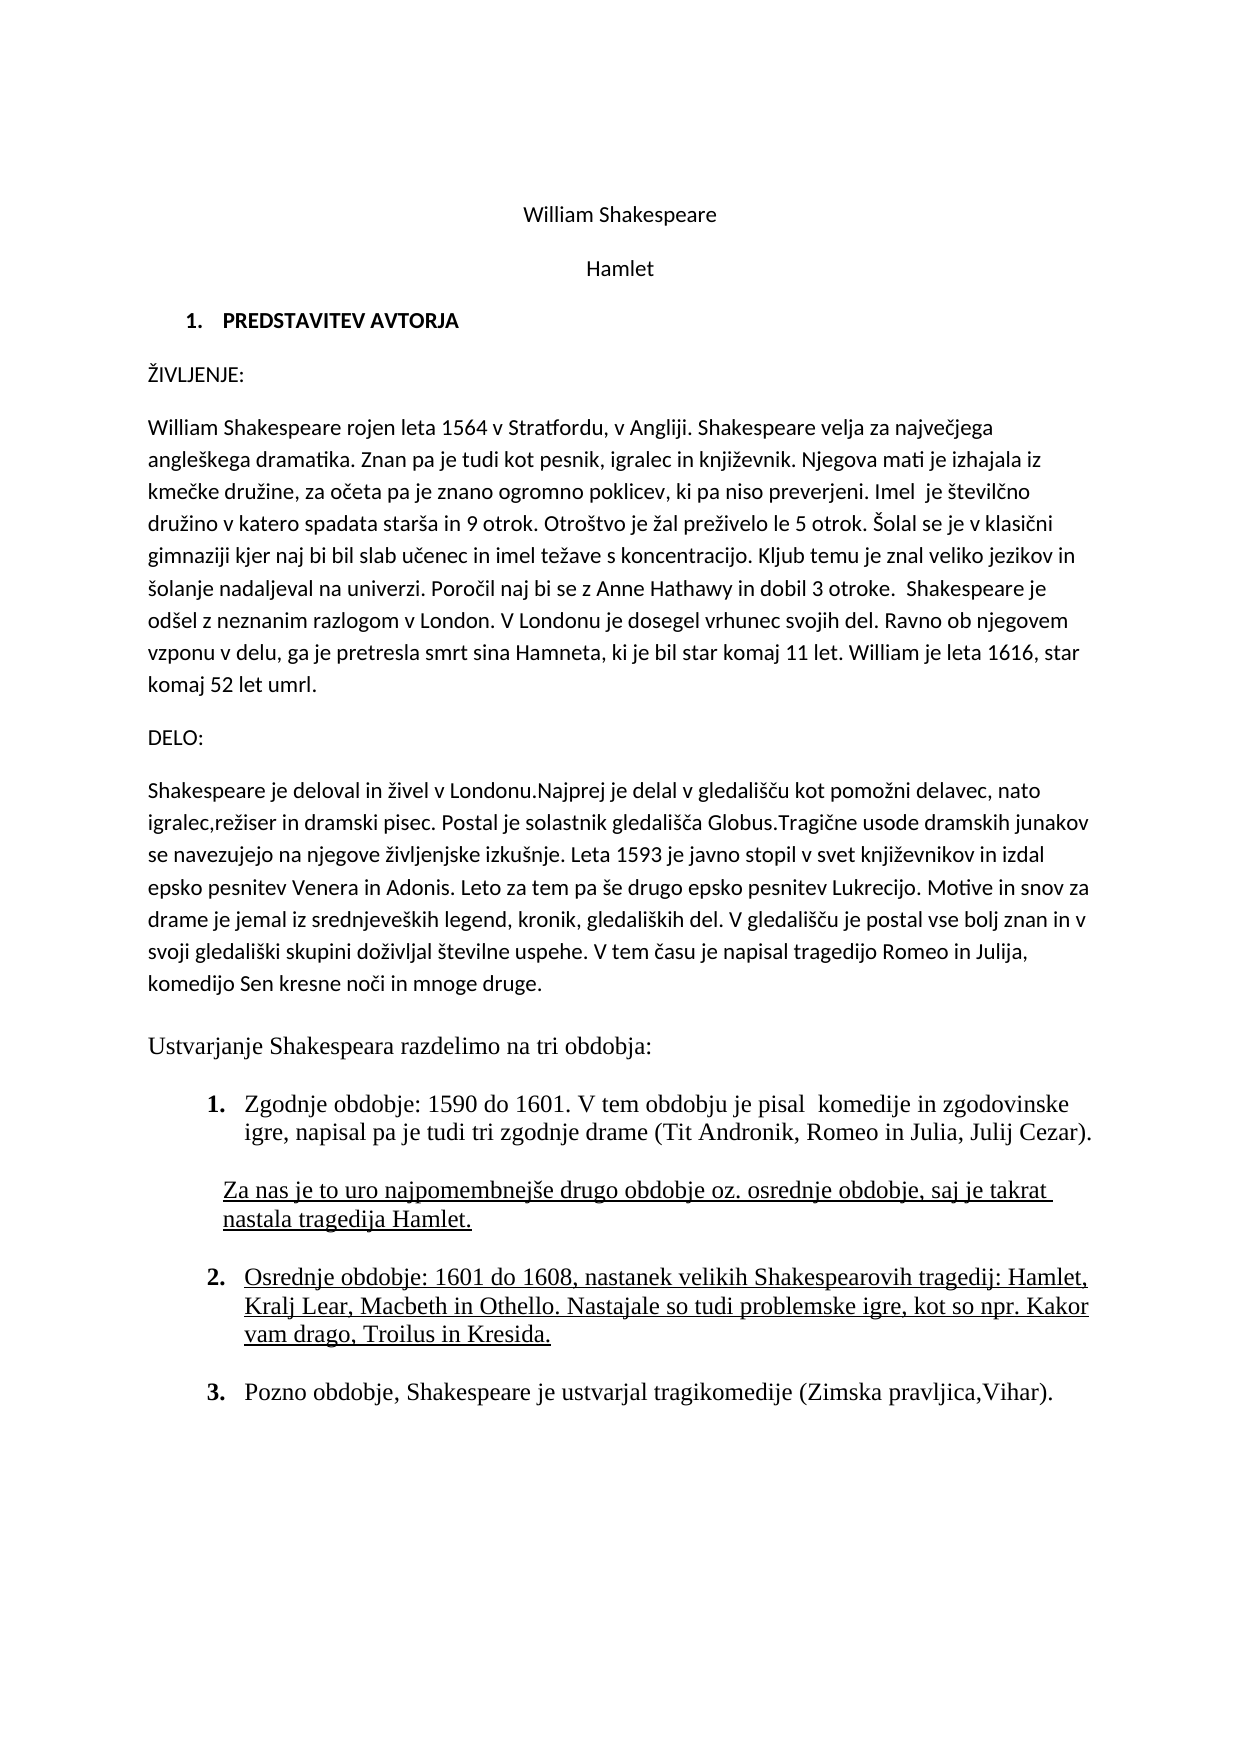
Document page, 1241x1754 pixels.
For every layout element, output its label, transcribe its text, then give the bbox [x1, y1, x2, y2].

text Ustvarjanje Shakespeara razdelimo na tri obdobja: [148, 1031, 1093, 1059]
text Hamlet [148, 254, 1093, 282]
list Pozno obdobje, Shakespeare je ustvarjal tragikomedije (Zimska pravljica,Vihar). [207, 1377, 1093, 1406]
text DELO: [148, 723, 1093, 751]
text William Shakespeare [148, 201, 1093, 229]
list PREDSTAVITEV AVTORJA [185, 307, 1093, 335]
text Za nas je to uro najpomembnejše drugo obdobje oz. osrednje obdobje, saj je takrat nastala tragedija Hamlet. [223, 1175, 1093, 1233]
text Shakespeare je deloval in živel v Londonu.Najprej je delal v gledališču kot pomožni delavec, nato igralec,režiser in dramski pisec. Postal je solastnik gledališča Globus.Tragične usode dramskih junakov se navezujejo na njegove življenjske izkušnje. Leta 1593 je javno stopil v svet književnikov in izdal epsko pesnitev Venera in Adonis. Leto za tem pa še drugo epsko pesnitev Lukrecijo. Motive in snov za drame je jemal iz srednjeveških legend, kronik, gledaliških del. V gledališču je postal vse bolj znan in v svoji gledališki skupini doživljal številne uspehe. V tem času je napisal tragedijo Romeo in Julija, komedijo Sen kresne noči in mnoge druge. [148, 776, 1093, 997]
list Zgodnje obdobje: 1590 do 1601. V tem obdobju je pisal komedije in zgodovinske igre, napisal pa je tudi tri zgodnje drame (Tit Andronik, Romeo in Julia, Julij Cezar). [207, 1089, 1093, 1146]
text ŽIVLJENJE: [148, 360, 1093, 388]
list Osrednje obdobje: 1601 do 1608, nastanek velikih Shakespearovih tragedij: Hamlet, Kralj Lear, Macbeth in Othello. Nastajale so tudi problemske igre, kot so npr. Kakor vam drago, Troilus in Kresida. [207, 1262, 1093, 1348]
text William Shakespeare rojen leta 1564 v Stratfordu, v Angliji. Shakespeare velja za največjega angleškega dramatika. Znan pa je tudi kot pesnik, igralec in književnik. Njegova mati je izhajala iz kmečke družine, za očeta pa je znano ogromno poklicev, ki pa niso preverjeni. Imel je številčno družino v katero spadata starša in 9 otrok. Otroštvo je žal preživelo le 5 otrok. Šolal se je v klasični gimnaziji kjer naj bi bil slab učenec in imel težave s koncentracijo. Kljub temu je znal veliko jezikov in šolanje nadaljeval na univerzi. Poročil naj bi se z Anne Hathawy in dobil 3 otroke. Shakespeare je odšel z neznanim razlogom v London. V Londonu je dosegel vrhunec svojih del. Ravno ob njegovem vzponu v delu, ga je pretresla smrt sina Hamneta, ki je bil star komaj 11 let. William je leta 1616, star komaj 52 let umrl. [148, 413, 1093, 698]
